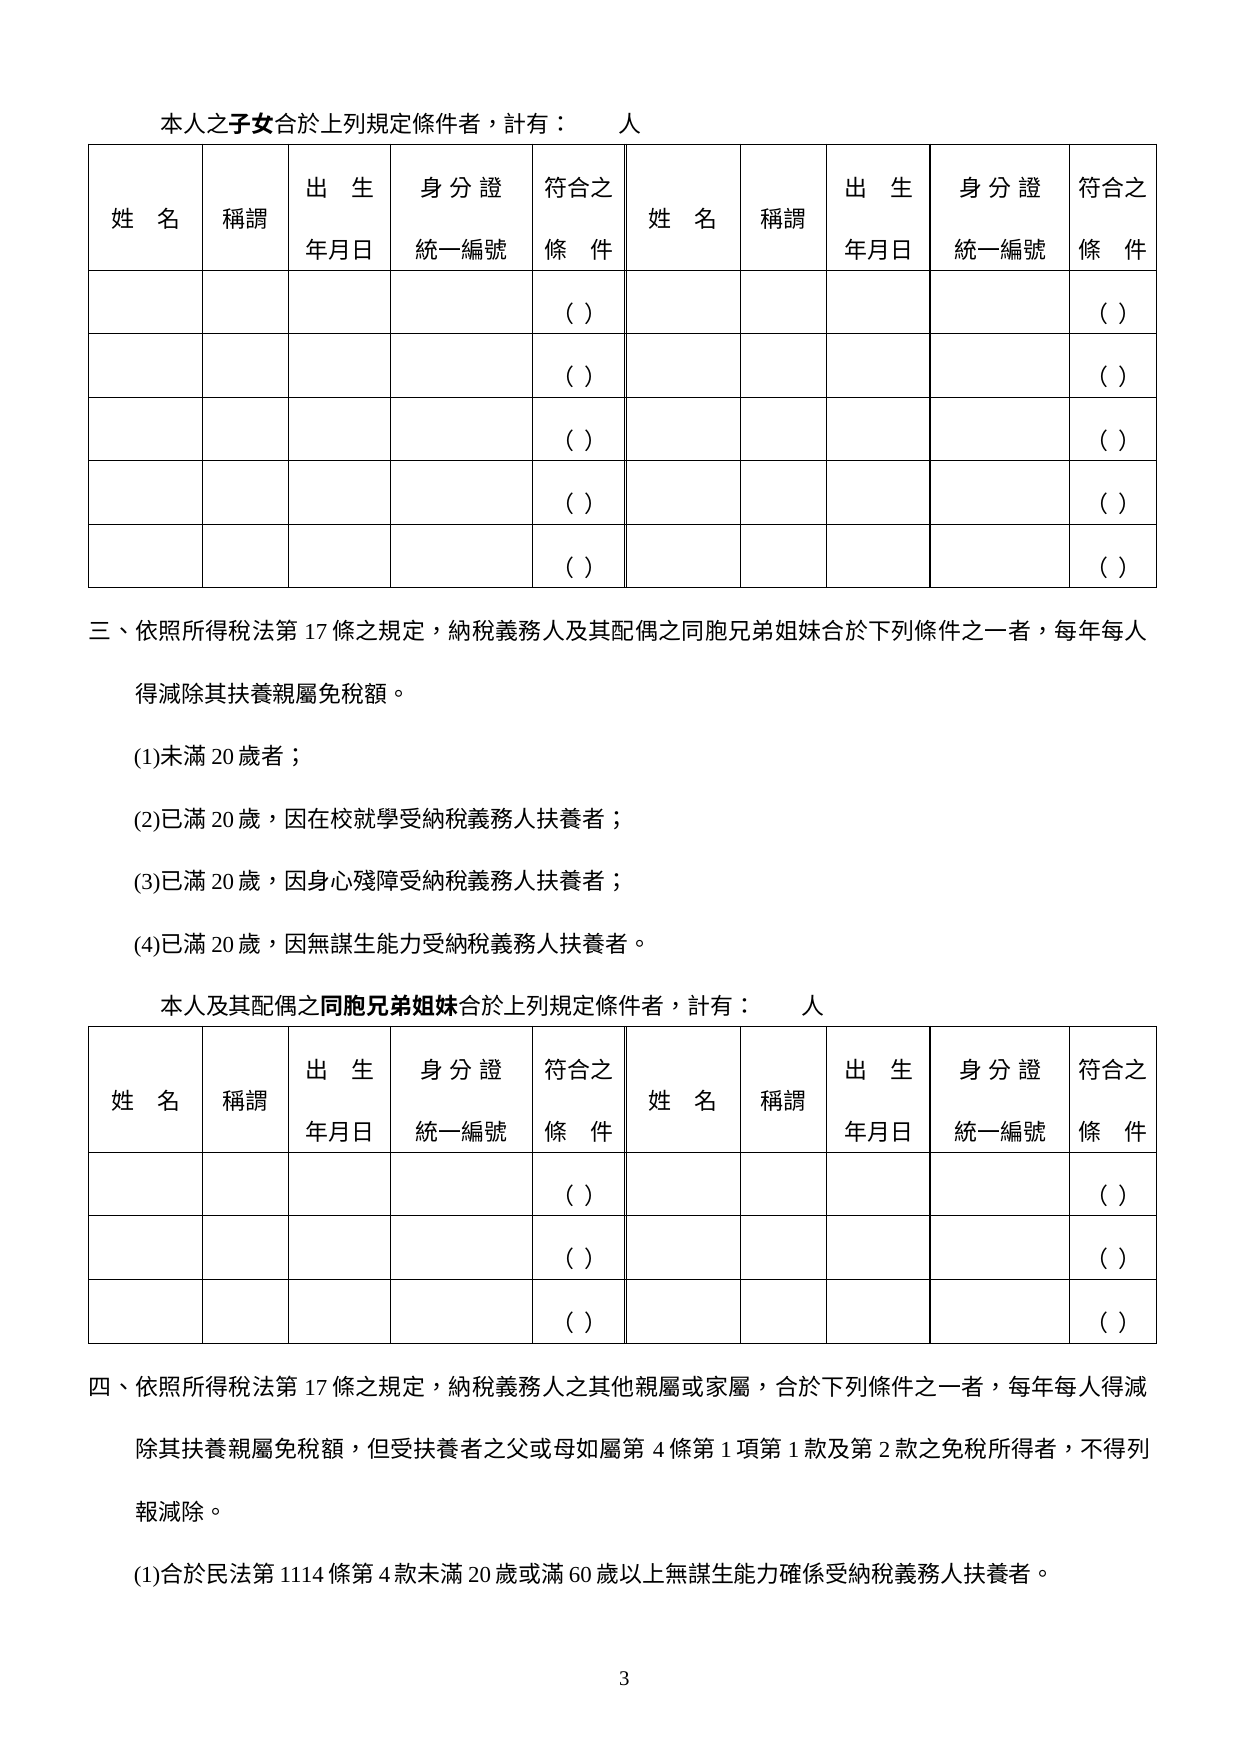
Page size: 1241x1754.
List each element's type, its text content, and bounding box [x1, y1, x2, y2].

table_cell [391, 271, 532, 333]
text 四、依照所得稅法第17條之規定，納稅義務人之其他親屬或家屬，合於下列條件之一者，每年每人得減除其扶養親屬免稅額，但受扶養者之父或母如屬第4條第1項第1款及第2款之免稅所得者，不得列報減除。 [89, 1344, 1152, 1531]
table_cell [89, 1216, 202, 1279]
table_cell [289, 525, 390, 587]
table_cell [627, 398, 740, 460]
table_cell （ ） [1070, 1280, 1156, 1342]
table_cell [827, 334, 929, 397]
table_cell [391, 525, 532, 587]
text (4)已滿20歲，因無謀生能力受納稅義務人扶養者。 [89, 901, 1152, 963]
table_header 符合之 條 件 [1070, 145, 1156, 269]
text 本人及其配偶之同胞兄弟姐妹合於上列規定條件者，計有： 人 [89, 963, 1152, 1026]
table_cell [203, 525, 288, 587]
table_cell （ ） [1070, 334, 1156, 397]
table_cell （ ） [533, 525, 624, 587]
table_cell [627, 271, 740, 333]
table_header 出 生 年月日 [827, 145, 929, 269]
table_cell （ ） [1070, 398, 1156, 460]
table_cell [391, 1280, 532, 1342]
table_cell （ ） [1070, 271, 1156, 333]
table_cell [203, 461, 288, 524]
text (3)已滿20歲，因身心殘障受納稅義務人扶養者； [89, 838, 1152, 901]
table_header 稱謂 [203, 145, 288, 269]
table_cell [289, 1216, 390, 1279]
table_cell （ ） [1070, 1153, 1156, 1215]
table_header 姓 名 [89, 1027, 202, 1152]
table_cell [827, 1153, 929, 1215]
text (2)已滿20歲，因在校就學受納稅義務人扶養者； [89, 776, 1152, 838]
table_cell [289, 461, 390, 524]
table_cell [627, 461, 740, 524]
table_cell [203, 1280, 288, 1342]
table_cell [741, 1216, 826, 1279]
text (1)合於民法第1114條第4款未滿20歲或滿60歲以上無謀生能力確係受納稅義務人扶養者。 [133, 1531, 1152, 1593]
table_cell [89, 334, 202, 397]
table_cell [203, 1153, 288, 1215]
table_cell [827, 398, 929, 460]
table_cell [931, 1216, 1069, 1279]
table_cell [627, 334, 740, 397]
table_header 稱謂 [741, 1027, 826, 1152]
table_cell [89, 461, 202, 524]
table_cell [827, 525, 929, 587]
table_cell [931, 1153, 1069, 1215]
table_cell [741, 525, 826, 587]
table_cell [289, 334, 390, 397]
table_cell [931, 1280, 1069, 1342]
table_cell [931, 461, 1069, 524]
table_cell [203, 1216, 288, 1279]
table_cell [89, 1153, 202, 1215]
table_cell （ ） [533, 461, 624, 524]
table_cell （ ） [533, 1153, 624, 1215]
table_cell [827, 461, 929, 524]
table_cell （ ） [533, 1216, 624, 1279]
table_header 符合之 條 件 [533, 145, 624, 269]
table_header 符合之 條 件 [1070, 1027, 1156, 1152]
table_cell [741, 271, 826, 333]
table_cell [741, 334, 826, 397]
table_cell [741, 398, 826, 460]
table_cell [627, 525, 740, 587]
table_cell [203, 271, 288, 333]
table_header 姓 名 [627, 1027, 740, 1152]
table_cell [89, 1280, 202, 1342]
table_header 身分證 統一編號 [931, 1027, 1069, 1152]
table_cell [289, 1153, 390, 1215]
table_cell [931, 334, 1069, 397]
table_cell （ ） [533, 271, 624, 333]
table_cell [827, 1216, 929, 1279]
table_cell [931, 398, 1069, 460]
table_cell （ ） [533, 1280, 624, 1342]
table_cell [827, 1280, 929, 1342]
table_cell （ ） [1070, 461, 1156, 524]
table_header 出 生 年月日 [827, 1027, 929, 1152]
table_cell [827, 271, 929, 333]
table_cell [741, 1280, 826, 1342]
table_cell [89, 271, 202, 333]
text 本人之子女合於上列規定條件者，計有： 人 [89, 81, 1152, 143]
table_header 稱謂 [203, 1027, 288, 1152]
table_cell [203, 334, 288, 397]
table_cell [89, 525, 202, 587]
table_cell [741, 1153, 826, 1215]
table_header 稱謂 [741, 145, 826, 269]
table_cell [203, 398, 288, 460]
text (1)未滿20歲者； [89, 713, 1152, 776]
table_cell [931, 271, 1069, 333]
text 三、依照所得稅法第17條之規定，納稅義務人及其配偶之同胞兄弟姐妹合於下列條件之一者，每年每人得減除其扶養親屬免稅額。 [89, 588, 1152, 713]
table_cell [627, 1216, 740, 1279]
table_header 符合之 條 件 [533, 1027, 624, 1152]
table_cell [289, 271, 390, 333]
table_cell [391, 398, 532, 460]
table_header 出 生 年月日 [289, 1027, 390, 1152]
table_cell （ ） [533, 398, 624, 460]
table_cell [391, 1153, 532, 1215]
table_cell [627, 1280, 740, 1342]
table_header 身分證 統一編號 [931, 145, 1069, 269]
table_cell [89, 398, 202, 460]
table_header 出 生 年月日 [289, 145, 390, 269]
table_cell [391, 334, 532, 397]
table_cell [289, 1280, 390, 1342]
table_header 身分證 統一編號 [391, 145, 532, 269]
table_header 姓 名 [627, 145, 740, 269]
table_cell [289, 398, 390, 460]
table_cell [627, 1153, 740, 1215]
table_header 姓 名 [89, 145, 202, 269]
table_cell （ ） [533, 334, 624, 397]
table_cell （ ） [1070, 1216, 1156, 1279]
table_cell [391, 461, 532, 524]
table_cell [391, 1216, 532, 1279]
table_cell [931, 525, 1069, 587]
table_cell （ ） [1070, 525, 1156, 587]
table_header 身分證 統一編號 [391, 1027, 532, 1152]
table_cell [741, 461, 826, 524]
